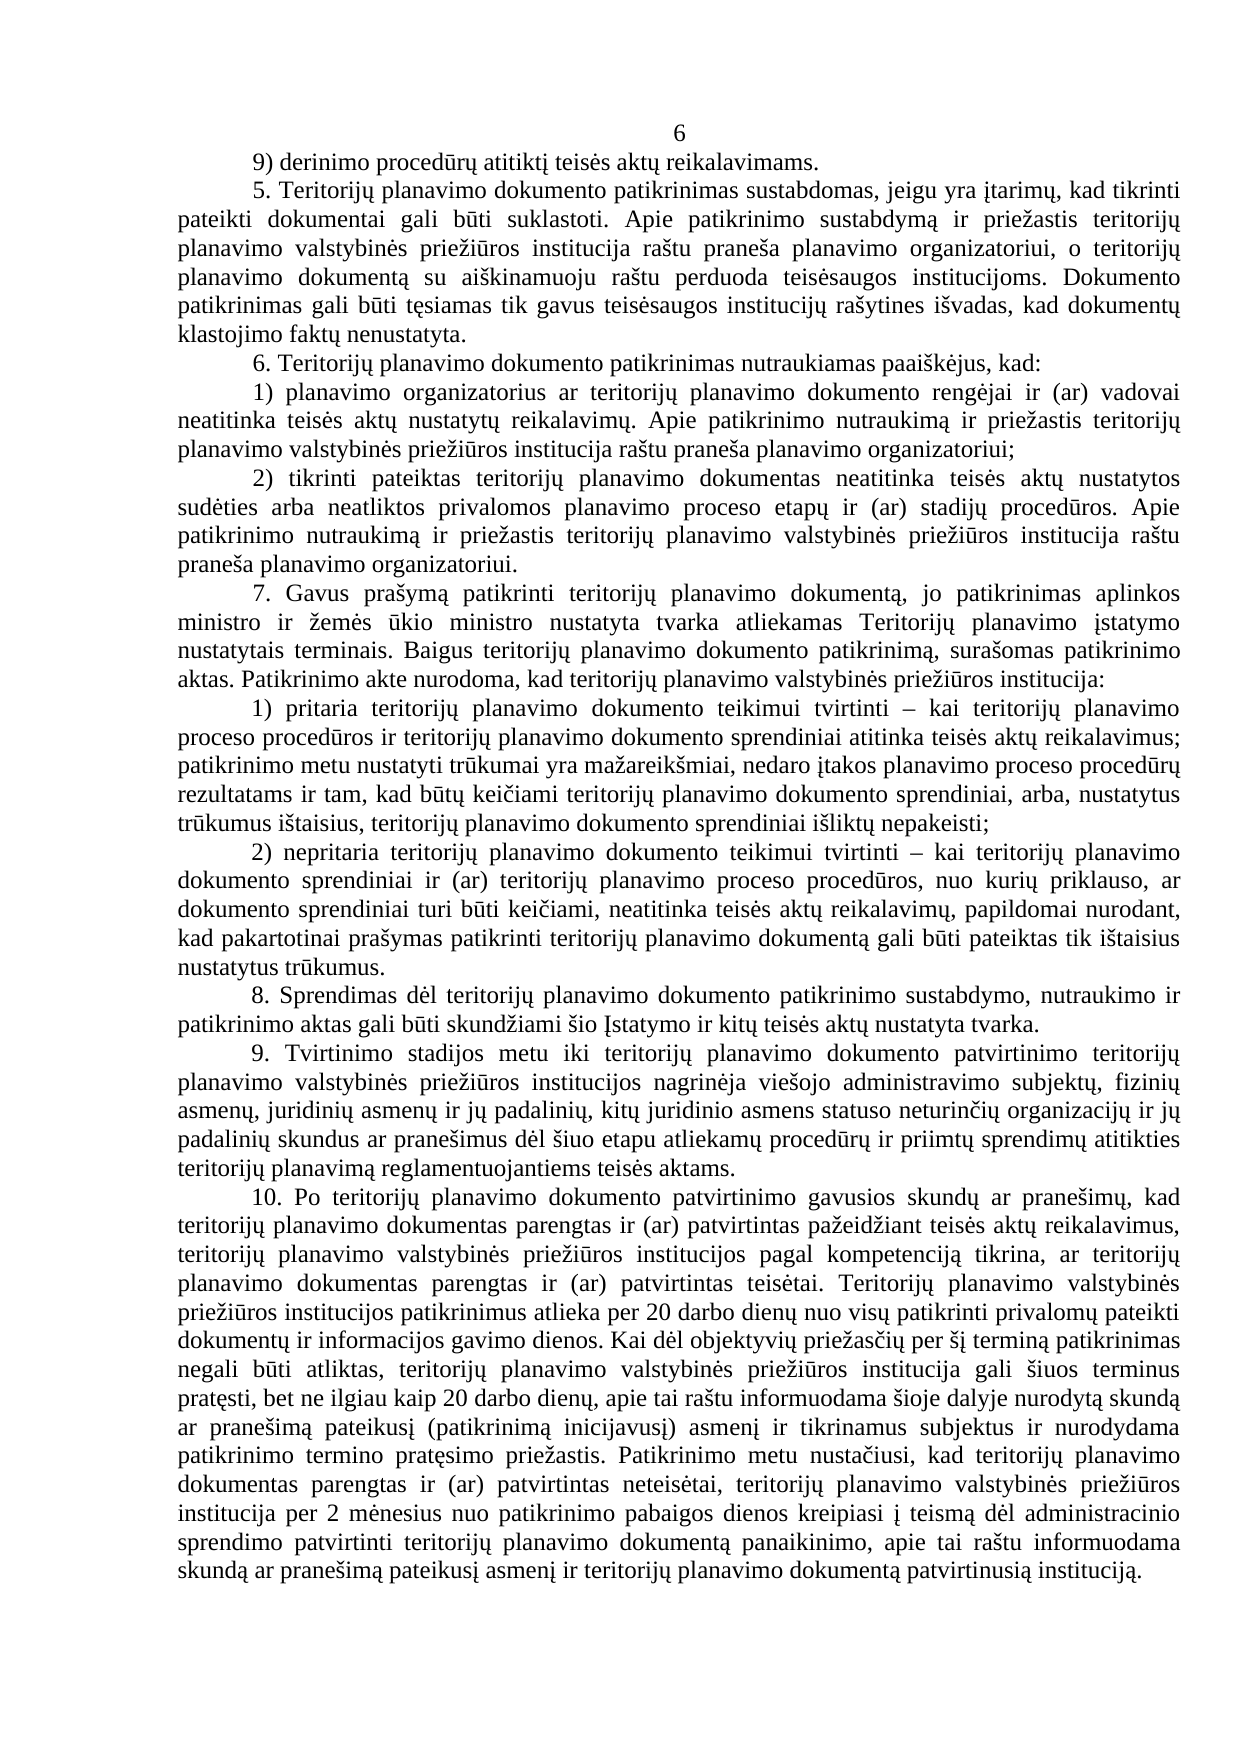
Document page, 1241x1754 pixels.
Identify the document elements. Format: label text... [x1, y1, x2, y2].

text 1) planavimo organizatorius ar teritorijų planavimo dokumento rengėjai ir (ar) vadovai neatitinka teisės aktų nustatytų reikalavimų. Apie patikrinimo nutraukimą ir priežastis teritorijų planavimo valstybinės priežiūros institucija raštu praneša planavimo organizatoriui; [177, 377, 1181, 463]
text 9. Tvirtinimo stadijos metu iki teritorijų planavimo dokumento patvirtinimo teritorijų planavimo valstybinės priežiūros institucijos nagrinėja viešojo administravimo subjektų, fizinių asmenų, juridinių asmenų ir jų padalinių, kitų juridinio asmens statuso neturinčių organizacijų ir jų padalinių skundus ar pranešimus dėl šiuo etapu atliekamų procedūrų ir priimtų sprendimų atitikties teritorijų planavimą reglamentuojantiems teisės aktams. [177, 1038, 1181, 1182]
text 2) tikrinti pateiktas teritorijų planavimo dokumentas neatitinka teisės aktų nustatytos sudėties arba neatliktos privalomos planavimo proceso etapų ir (ar) stadijų procedūros. Apie patikrinimo nutraukimą ir priežastis teritorijų planavimo valstybinės priežiūros institucija raštu praneša planavimo organizatoriui. [177, 463, 1181, 578]
text 7. Gavus prašymą patikrinti teritorijų planavimo dokumentą, jo patikrinimas aplinkos ministro ir žemės ūkio ministro nustatyta tvarka atliekamas Teritorijų planavimo įstatymo nustatytais terminais. Baigus teritorijų planavimo dokumento patikrinimą, surašomas patikrinimo aktas. Patikrinimo akte nurodoma, kad teritorijų planavimo valstybinės priežiūros institucija: [177, 578, 1181, 693]
text 1) pritaria teritorijų planavimo dokumento teikimui tvirtinti – kai teritorijų planavimo proceso procedūros ir teritorijų planavimo dokumento sprendiniai atitinka teisės aktų reikalavimus; patikrinimo metu nustatyti trūkumai yra mažareikšmiai, nedaro įtakos planavimo proceso procedūrų rezultatams ir tam, kad būtų keičiami teritorijų planavimo dokumento sprendiniai, arba, nustatytus trūkumus ištaisius, teritorijų planavimo dokumento sprendiniai išliktų nepakeisti; [177, 693, 1181, 837]
text 9) derinimo procedūrų atitiktį teisės aktų reikalavimams. [177, 147, 1181, 176]
text 6. Teritorijų planavimo dokumento patikrinimas nutraukiamas paaiškėjus, kad: [177, 348, 1181, 377]
text 5. Teritorijų planavimo dokumento patikrinimas sustabdomas, jeigu yra įtarimų, kad tikrinti pateikti dokumentai gali būti suklastoti. Apie patikrinimo sustabdymą ir priežastis teritorijų planavimo valstybinės priežiūros institucija raštu praneša planavimo organizatoriui, o teritorijų planavimo dokumentą su aiškinamuoju raštu perduoda teisėsaugos institucijoms. Dokumento patikrinimas gali būti tęsiamas tik gavus teisėsaugos institucijų rašytines išvadas, kad dokumentų klastojimo faktų nenustatyta. [177, 176, 1181, 348]
text 10. Po teritorijų planavimo dokumento patvirtinimo gavusios skundų ar pranešimų, kad teritorijų planavimo dokumentas parengtas ir (ar) patvirtintas pažeidžiant teisės aktų reikalavimus, teritorijų planavimo valstybinės priežiūros institucijos pagal kompetenciją tikrina, ar teritorijų planavimo dokumentas parengtas ir (ar) patvirtintas teisėtai. Teritorijų planavimo valstybinės priežiūros institucijos patikrinimus atlieka per 20 darbo dienų nuo visų patikrinti privalomų pateikti dokumentų ir informacijos gavimo dienos. Kai dėl objektyvių priežasčių per šį terminą patikrinimas negali būti atliktas, teritorijų planavimo valstybinės priežiūros institucija gali šiuos terminus pratęsti, bet ne ilgiau kaip 20 darbo dienų, apie tai raštu informuodama šioje dalyje nurodytą skundą ar pranešimą pateikusį (patikrinimą inicijavusį) asmenį ir tikrinamus subjektus ir nurodydama patikrinimo termino pratęsimo priežastis. Patikrinimo metu nustačiusi, kad teritorijų planavimo dokumentas parengtas ir (ar) patvirtintas neteisėtai, teritorijų planavimo valstybinės priežiūros institucija per 2 mėnesius nuo patikrinimo pabaigos dienos kreipiasi į teismą dėl administracinio sprendimo patvirtinti teritorijų planavimo dokumentą panaikinimo, apie tai raštu informuodama skundą ar pranešimą pateikusį asmenį ir teritorijų planavimo dokumentą patvirtinusią instituciją. [177, 1182, 1181, 1584]
text 8. Sprendimas dėl teritorijų planavimo dokumento patikrinimo sustabdymo, nutraukimo ir patikrinimo aktas gali būti skundžiami šio Įstatymo ir kitų teisės aktų nustatyta tvarka. [177, 981, 1181, 1038]
text 2) nepritaria teritorijų planavimo dokumento teikimui tvirtinti – kai teritorijų planavimo dokumento sprendiniai ir (ar) teritorijų planavimo proceso procedūros, nuo kurių priklauso, ar dokumento sprendiniai turi būti keičiami, neatitinka teisės aktų reikalavimų, papildomai nurodant, kad pakartotinai prašymas patikrinti teritorijų planavimo dokumentą gali būti pateiktas tik ištaisius nustatytus trūkumus. [177, 837, 1181, 981]
